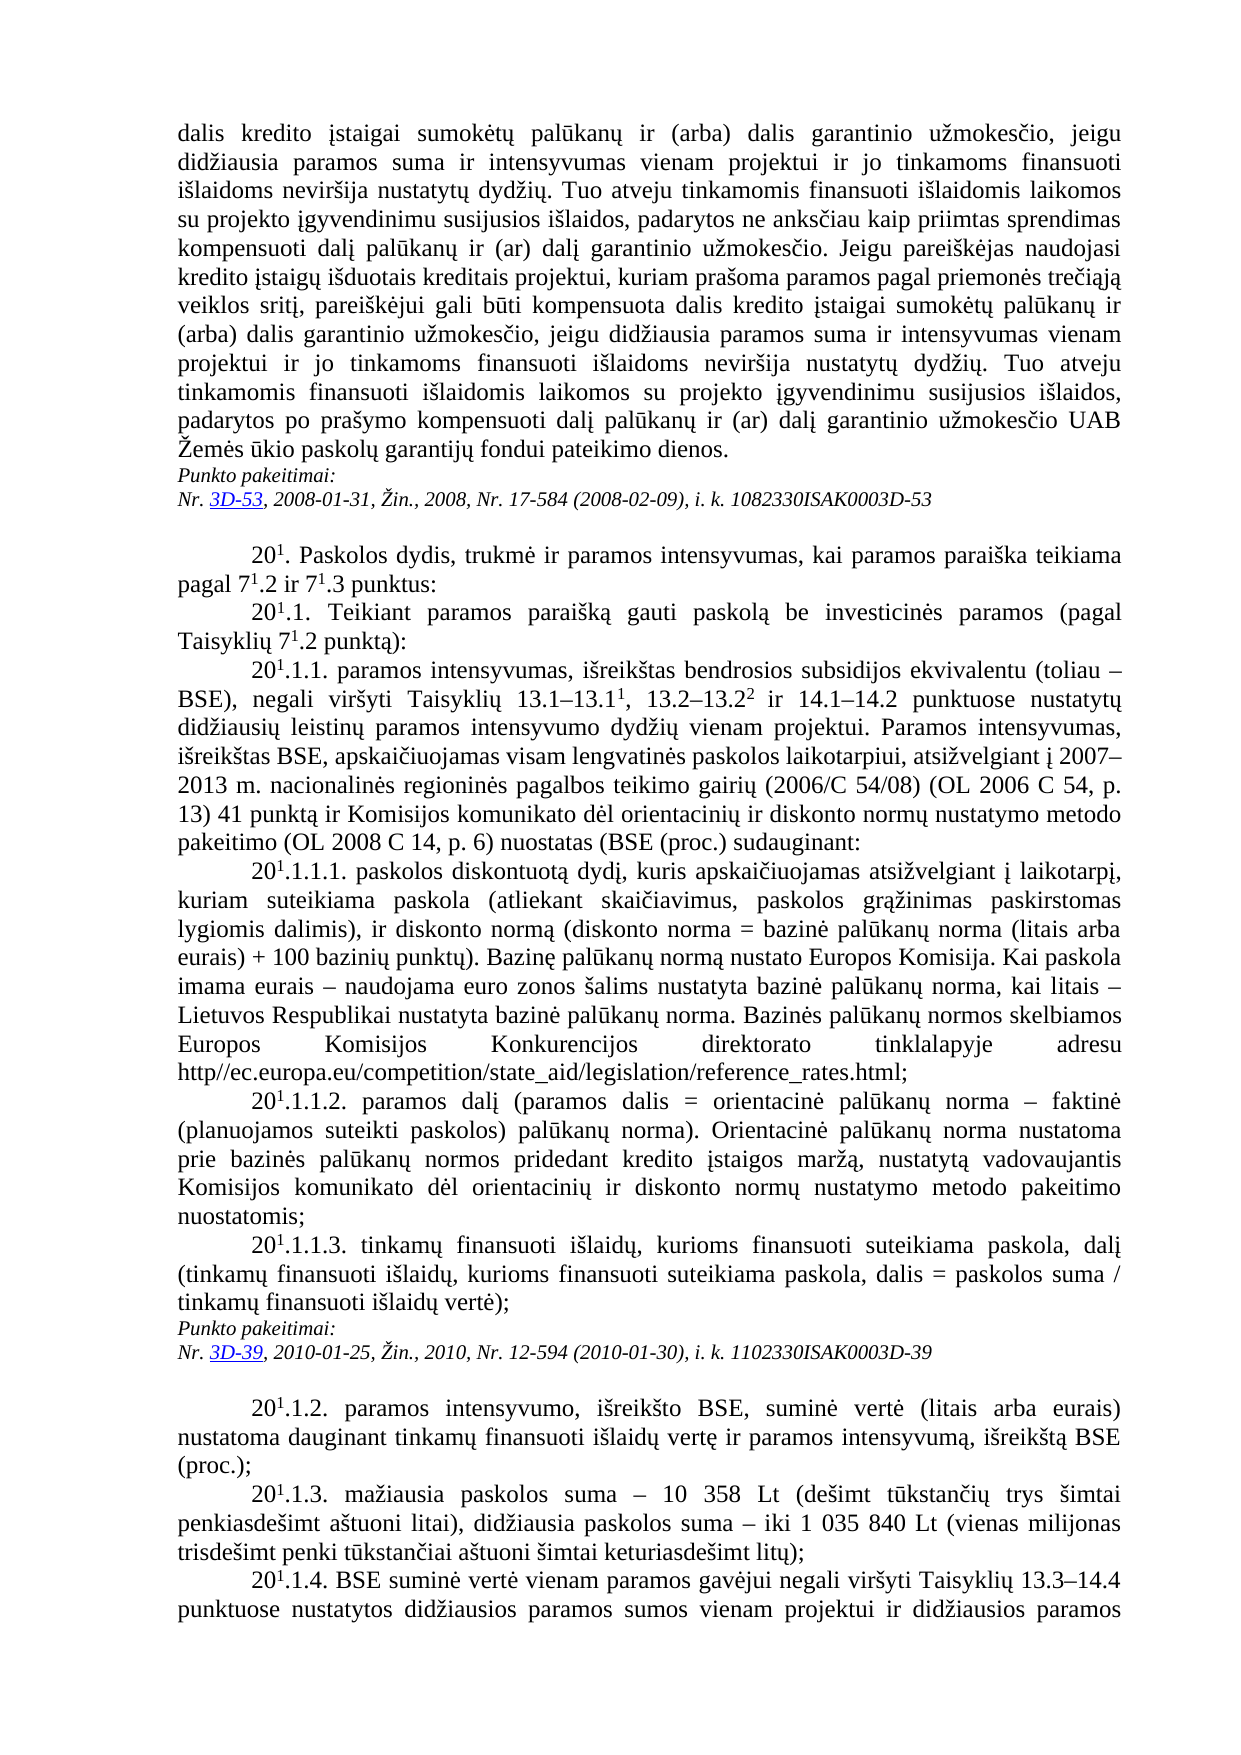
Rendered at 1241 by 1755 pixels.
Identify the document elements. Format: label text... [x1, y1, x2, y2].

text 201.1.4. BSE suminė vertė vienam paramos gavėjui negali viršyti Taisyklių 13.3–14.4 punktuose nustatytos didžiausios paramos sumos vienam projektui ir didžiausios paramos [177, 1566, 1122, 1623]
text 201.1. Teikiant paramos paraišką gauti paskolą be investicinės paramos (pagal Taisyklių 71.2 punktą): [177, 597, 1122, 655]
text 201.1.1. paramos intensyvumas, išreikštas bendrosios subsidijos ekvivalentu (toliau – BSE), negali viršyti Taisyklių 13.1–13.11, 13.2–13.22 ir 14.1–14.2 punktuose nustatytų didžiausių leistinų paramos intensyvumo dydžių vienam projektui. Paramos intensyvumas, išreikštas BSE, apskaičiuojamas visam lengvatinės paskolos laikotarpiui, atsižvelgiant į 2007–2013 m. nacionalinės regioninės pagalbos teikimo gairių (2006/C 54/08) (OL 2006 C 54, p. 13) 41 punktą ir Komisijos komunikato dėl orientacinių ir diskonto normų nustatymo metodo pakeitimo (OL 2008 C 14, p. 6) nuostatas (BSE (proc.) sudauginant: [177, 655, 1122, 856]
text 201. Paskolos dydis, trukmė ir paramos intensyvumas, kai paramos paraiška teikiama pagal 71.2 ir 71.3 punktus: [177, 540, 1122, 597]
text 201.1.1.1. paskolos diskontuotą dydį, kuris apskaičiuojamas atsižvelgiant į laikotarpį, kuriam suteikiama paskola (atliekant skaičiavimus, paskolos grąžinimas paskirstomas lygiomis dalimis), ir diskonto normą (diskonto norma = bazinė palūkanų norma (litais arba eurais) + 100 bazinių punktų). Bazinę palūkanų normą nustato Europos Komisija. Kai paskola imama eurais – naudojama euro zonos šalims nustatyta bazinė palūkanų norma, kai litais – Lietuvos Respublikai nustatyta bazinė palūkanų norma. Bazinės palūkanų normos skelbiamos Europos Komisijos Konkurencijos direktorato tinklalapyje adresu http//ec.europa.eu/competition/state_aid/legislation/reference_rates.html; [177, 856, 1122, 1086]
text 201.1.1.3. tinkamų finansuoti išlaidų, kurioms finansuoti suteikiama paskola, dalį (tinkamų finansuoti išlaidų, kurioms finansuoti suteikiama paskola, dalis = paskolos suma / tinkamų finansuoti išlaidų vertė); [177, 1230, 1122, 1316]
text 201.1.2. paramos intensyvumo, išreikšto BSE, suminė vertė (litais arba eurais) nustatoma dauginant tinkamų finansuoti išlaidų vertę ir paramos intensyvumą, išreikštą BSE (proc.); [177, 1393, 1122, 1479]
text Punkto pakeitimai: [177, 463, 1122, 487]
text Punkto pakeitimai: [177, 1316, 1122, 1340]
text 201.1.1.2. paramos dalį (paramos dalis = orientacinė palūkanų norma – faktinė (planuojamos suteikti paskolos) palūkanų norma). Orientacinė palūkanų norma nustatoma prie bazinės palūkanų normos pridedant kredito įstaigos maržą, nustatytą vadovaujantis Komisijos komunikato dėl orientacinių ir diskonto normų nustatymo metodo pakeitimo nuostatomis; [177, 1086, 1122, 1230]
text Nr. 3D-53, 2008-01-31, Žin., 2008, Nr. 17-584 (2008-02-09), i. k. 1082330ISAK0003D-53 [177, 487, 1122, 511]
text 201.1.3. mažiausia paskolos suma – 10 358 Lt (dešimt tūkstančių trys šimtai penkiasdešimt aštuoni litai), didžiausia paskolos suma – iki 1 035 840 Lt (vienas milijonas trisdešimt penki tūkstančiai aštuoni šimtai keturiasdešimt litų); [177, 1479, 1122, 1566]
text Nr. 3D-39, 2010-01-25, Žin., 2010, Nr. 12-594 (2010-01-30), i. k. 1102330ISAK0003D-39 [177, 1340, 1122, 1364]
text dalis kredito įstaigai sumokėtų palūkanų ir (arba) dalis garantinio užmokesčio, jeigu didžiausia paramos suma ir intensyvumas vienam projektui ir jo tinkamoms finansuoti išlaidoms neviršija nustatytų dydžių. Tuo atveju tinkamomis finansuoti išlaidomis laikomos su projekto įgyvendinimu susijusios išlaidos, padarytos ne anksčiau kaip priimtas sprendimas kompensuoti dalį palūkanų ir (ar) dalį garantinio užmokesčio. Jeigu pareiškėjas naudojasi kredito įstaigų išduotais kreditais projektui, kuriam prašoma paramos pagal priemonės trečiąją veiklos sritį, pareiškėjui gali būti kompensuota dalis kredito įstaigai sumokėtų palūkanų ir (arba) dalis garantinio užmokesčio, jeigu didžiausia paramos suma ir intensyvumas vienam projektui ir jo tinkamoms finansuoti išlaidoms neviršija nustatytų dydžių. Tuo atveju tinkamomis finansuoti išlaidomis laikomos su projekto įgyvendinimu susijusios išlaidos, padarytos po prašymo kompensuoti dalį palūkanų ir (ar) dalį garantinio užmokesčio UAB Žemės ūkio paskolų garantijų fondui pateikimo dienos. [177, 118, 1122, 463]
